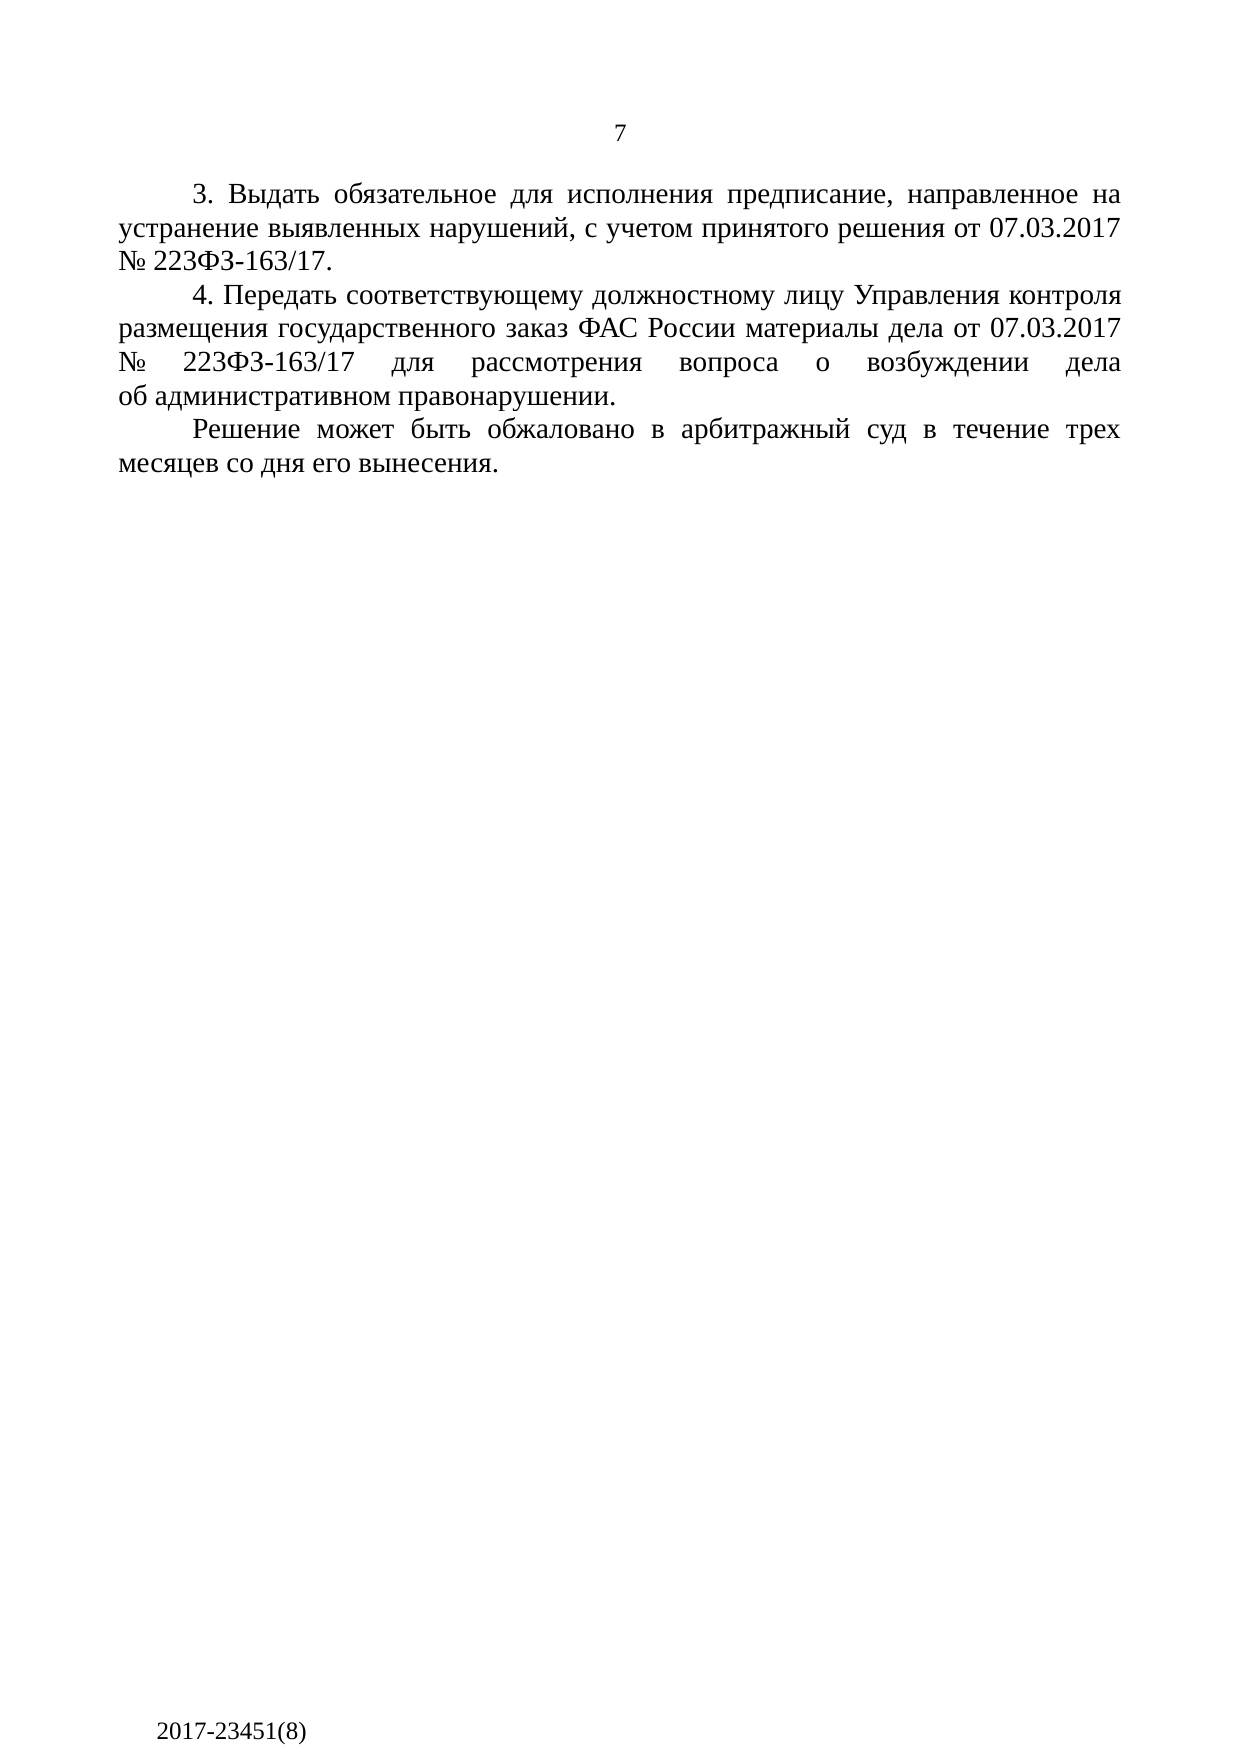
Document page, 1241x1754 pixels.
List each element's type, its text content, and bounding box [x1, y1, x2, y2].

text 4. Передать соответствующему должностному лицу Управления контроля размещения государственного заказ ФАС России материалы дела от 07.03.2017 № 223ФЗ-163/17 для рассмотрения вопроса о возбуждении дела об административном правонарушении. [118, 277, 1122, 411]
text 3. Выдать обязательное для исполнения предписание, направленное на устранение выявленных нарушений, с учетом принятого решения от 07.03.2017 № 223ФЗ-163/17. [118, 176, 1122, 277]
text Решение может быть обжаловано в арбитражный суд в течение трех месяцев со дня его вынесения. [118, 411, 1122, 478]
